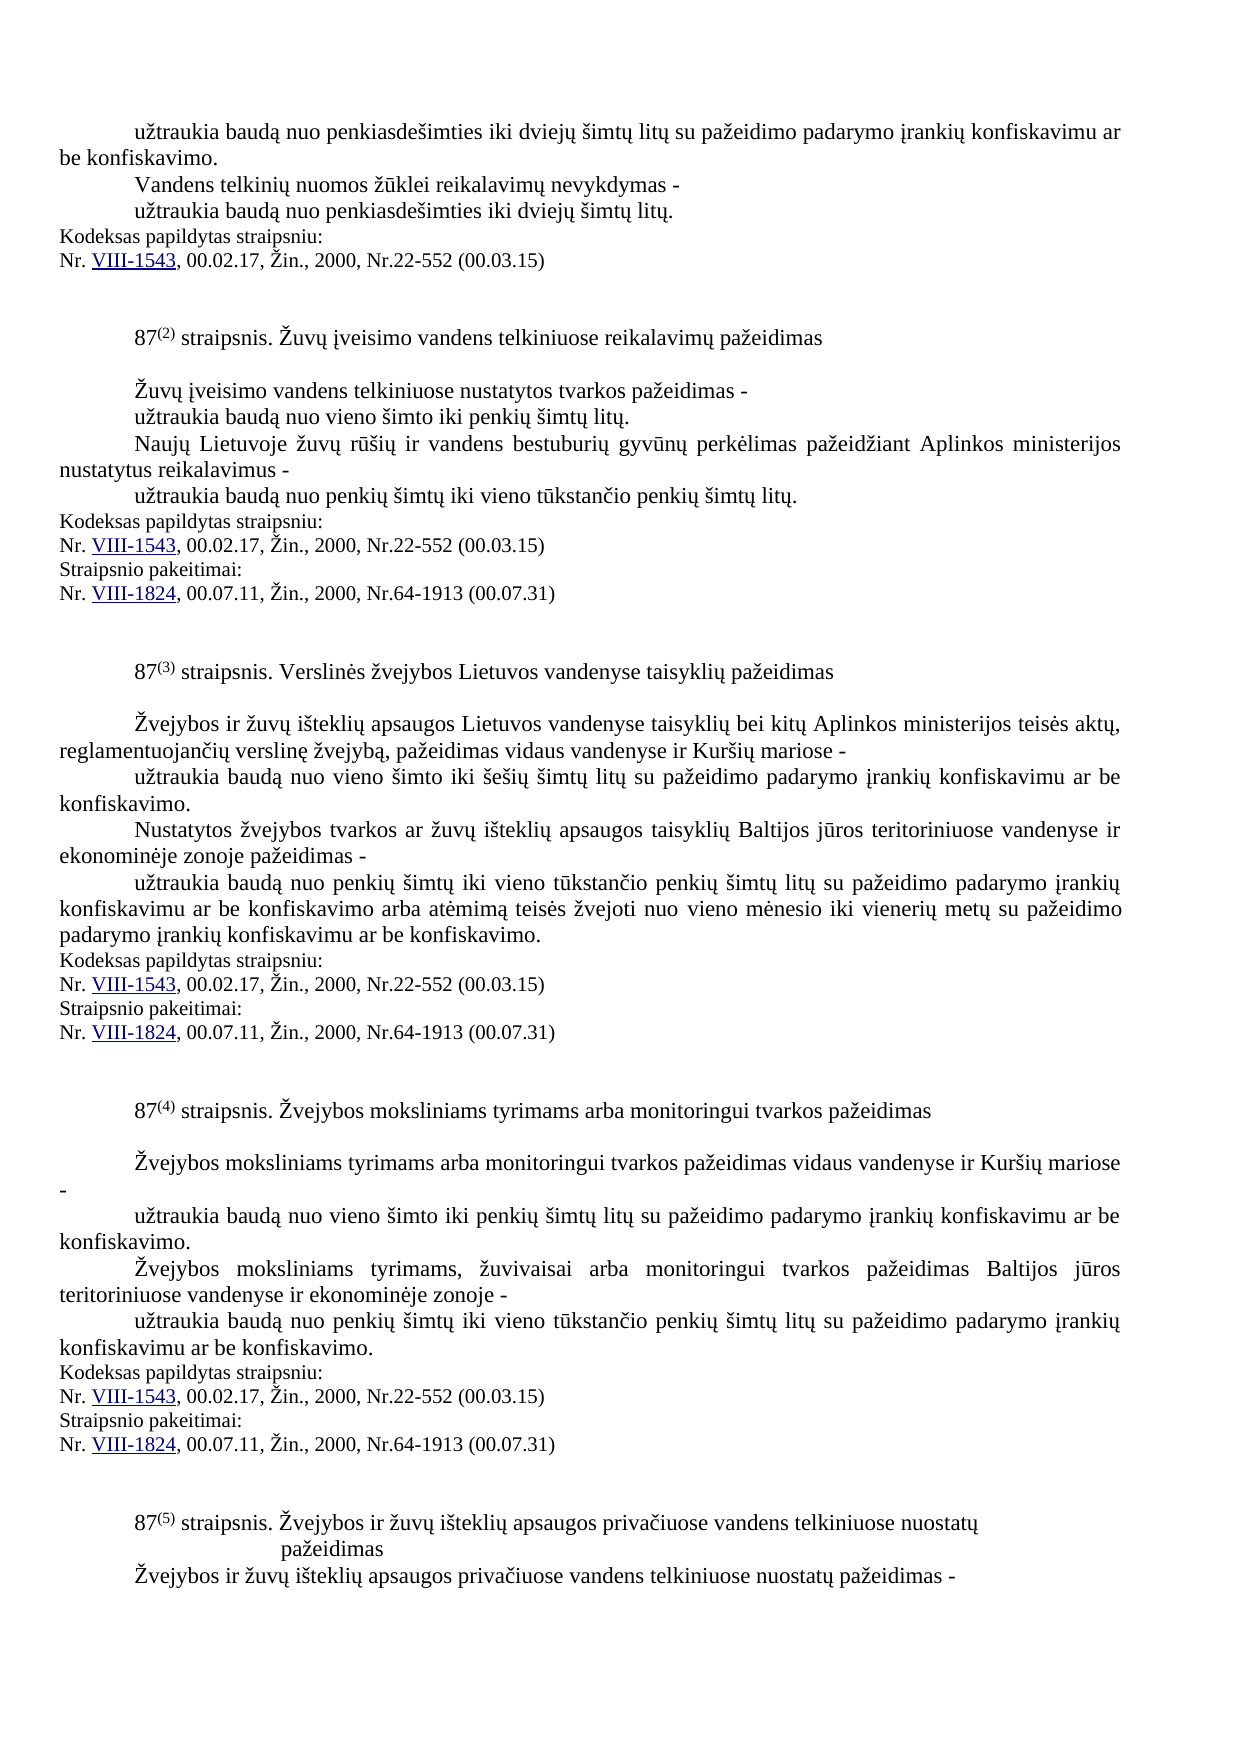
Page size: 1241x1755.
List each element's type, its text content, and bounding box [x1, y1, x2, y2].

text užtraukia baudą nuo penkiasdešimties iki dviejų šimtų litų. [59, 197, 1122, 223]
text Žvejybos moksliniams tyrimams arba monitoringui tvarkos pažeidimas vidaus vandenyse ir Kuršių mariose - [59, 1149, 1122, 1202]
text Straipsnio pakeitimai: [59, 1408, 1122, 1432]
text užtraukia baudą nuo penkių šimtų iki vieno tūkstančio penkių šimtų litų su pažeidimo padarymo įrankių konfiskavimu ar be konfiskavimo arba atėmimą teisės žvejoti nuo vieno mėnesio iki vienerių metų su pažeidimo padarymo įrankių konfiskavimu ar be konfiskavimo. [59, 869, 1122, 948]
text Straipsnio pakeitimai: [59, 557, 1122, 581]
text Kodeksas papildytas straipsniu: [59, 223, 1122, 248]
text Naujų Lietuvoje žuvų rūšių ir vandens bestuburių gyvūnų perkėlimas pažeidžiant Aplinkos ministerijos nustatytus reikalavimus - [59, 430, 1122, 482]
text Nr. VIII-1543, 00.02.17, Žin., 2000, Nr.22-552 (00.03.15) [59, 1384, 1122, 1408]
text Nr. VIII-1543, 00.02.17, Žin., 2000, Nr.22-552 (00.03.15) [59, 533, 1122, 557]
text Žuvų įveisimo vandens telkiniuose nustatytos tvarkos pažeidimas - [59, 377, 1122, 403]
text pažeidimas [281, 1536, 1122, 1562]
text Vandens telkinių nuomos žūklei reikalavimų nevykdymas - [59, 171, 1122, 197]
text 87(4) straipsnis. Žvejybos moksliniams tyrimams arba monitoringui tvarkos pažeidimas [134, 1097, 1122, 1123]
text Nr. VIII-1543, 00.02.17, Žin., 2000, Nr.22-552 (00.03.15) [59, 972, 1122, 996]
text Nr. VIII-1824, 00.07.11, Žin., 2000, Nr.64-1913 (00.07.31) [59, 1432, 1122, 1456]
text užtraukia baudą nuo penkiasdešimties iki dviejų šimtų litų su pažeidimo padarymo įrankių konfiskavimu ar be konfiskavimo. [59, 118, 1122, 171]
text Kodeksas papildytas straipsniu: [59, 1360, 1122, 1384]
text užtraukia baudą nuo vieno šimto iki penkių šimtų litų. [59, 403, 1122, 430]
text Žvejybos ir žuvų išteklių apsaugos privačiuose vandens telkiniuose nuostatų pažeidimas - [59, 1562, 1122, 1588]
text Nustatytos žvejybos tvarkos ar žuvų išteklių apsaugos taisyklių Baltijos jūros teritoriniuose vandenyse ir ekonominėje zonoje pažeidimas - [59, 816, 1122, 869]
text užtraukia baudą nuo vieno šimto iki penkių šimtų litų su pažeidimo padarymo įrankių konfiskavimu ar be konfiskavimo. [59, 1202, 1122, 1255]
text Nr. VIII-1543, 00.02.17, Žin., 2000, Nr.22-552 (00.03.15) [59, 248, 1122, 272]
text Kodeksas papildytas straipsniu: [59, 509, 1122, 533]
text užtraukia baudą nuo penkių šimtų iki vieno tūkstančio penkių šimtų litų. [59, 482, 1122, 509]
text Straipsnio pakeitimai: [59, 996, 1122, 1020]
text užtraukia baudą nuo penkių šimtų iki vieno tūkstančio penkių šimtų litų su pažeidimo padarymo įrankių konfiskavimu ar be konfiskavimo. [59, 1307, 1122, 1360]
text Nr. VIII-1824, 00.07.11, Žin., 2000, Nr.64-1913 (00.07.31) [59, 581, 1122, 605]
text 87(5) straipsnis. Žvejybos ir žuvų išteklių apsaugos privačiuose vandens telkiniuose nuostatų [134, 1509, 1122, 1536]
text Žvejybos ir žuvų išteklių apsaugos Lietuvos vandenyse taisyklių bei kitų Aplinkos ministerijos teisės aktų, reglamentuojančių verslinę žvejybą, pažeidimas vidaus vandenyse ir Kuršių mariose - [59, 711, 1122, 763]
text Kodeksas papildytas straipsniu: [59, 948, 1122, 972]
text Nr. VIII-1824, 00.07.11, Žin., 2000, Nr.64-1913 (00.07.31) [59, 1020, 1122, 1044]
text 87(3) straipsnis. Verslinės žvejybos Lietuvos vandenyse taisyklių pažeidimas [59, 658, 1122, 684]
text Žvejybos moksliniams tyrimams, žuvivaisai arba monitoringui tvarkos pažeidimas Baltijos jūros teritoriniuose vandenyse ir ekonominėje zonoje - [59, 1255, 1122, 1307]
text užtraukia baudą nuo vieno šimto iki šešių šimtų litų su pažeidimo padarymo įrankių konfiskavimu ar be konfiskavimo. [59, 763, 1122, 816]
text 87(2) straipsnis. Žuvų įveisimo vandens telkiniuose reikalavimų pažeidimas [59, 324, 1122, 351]
